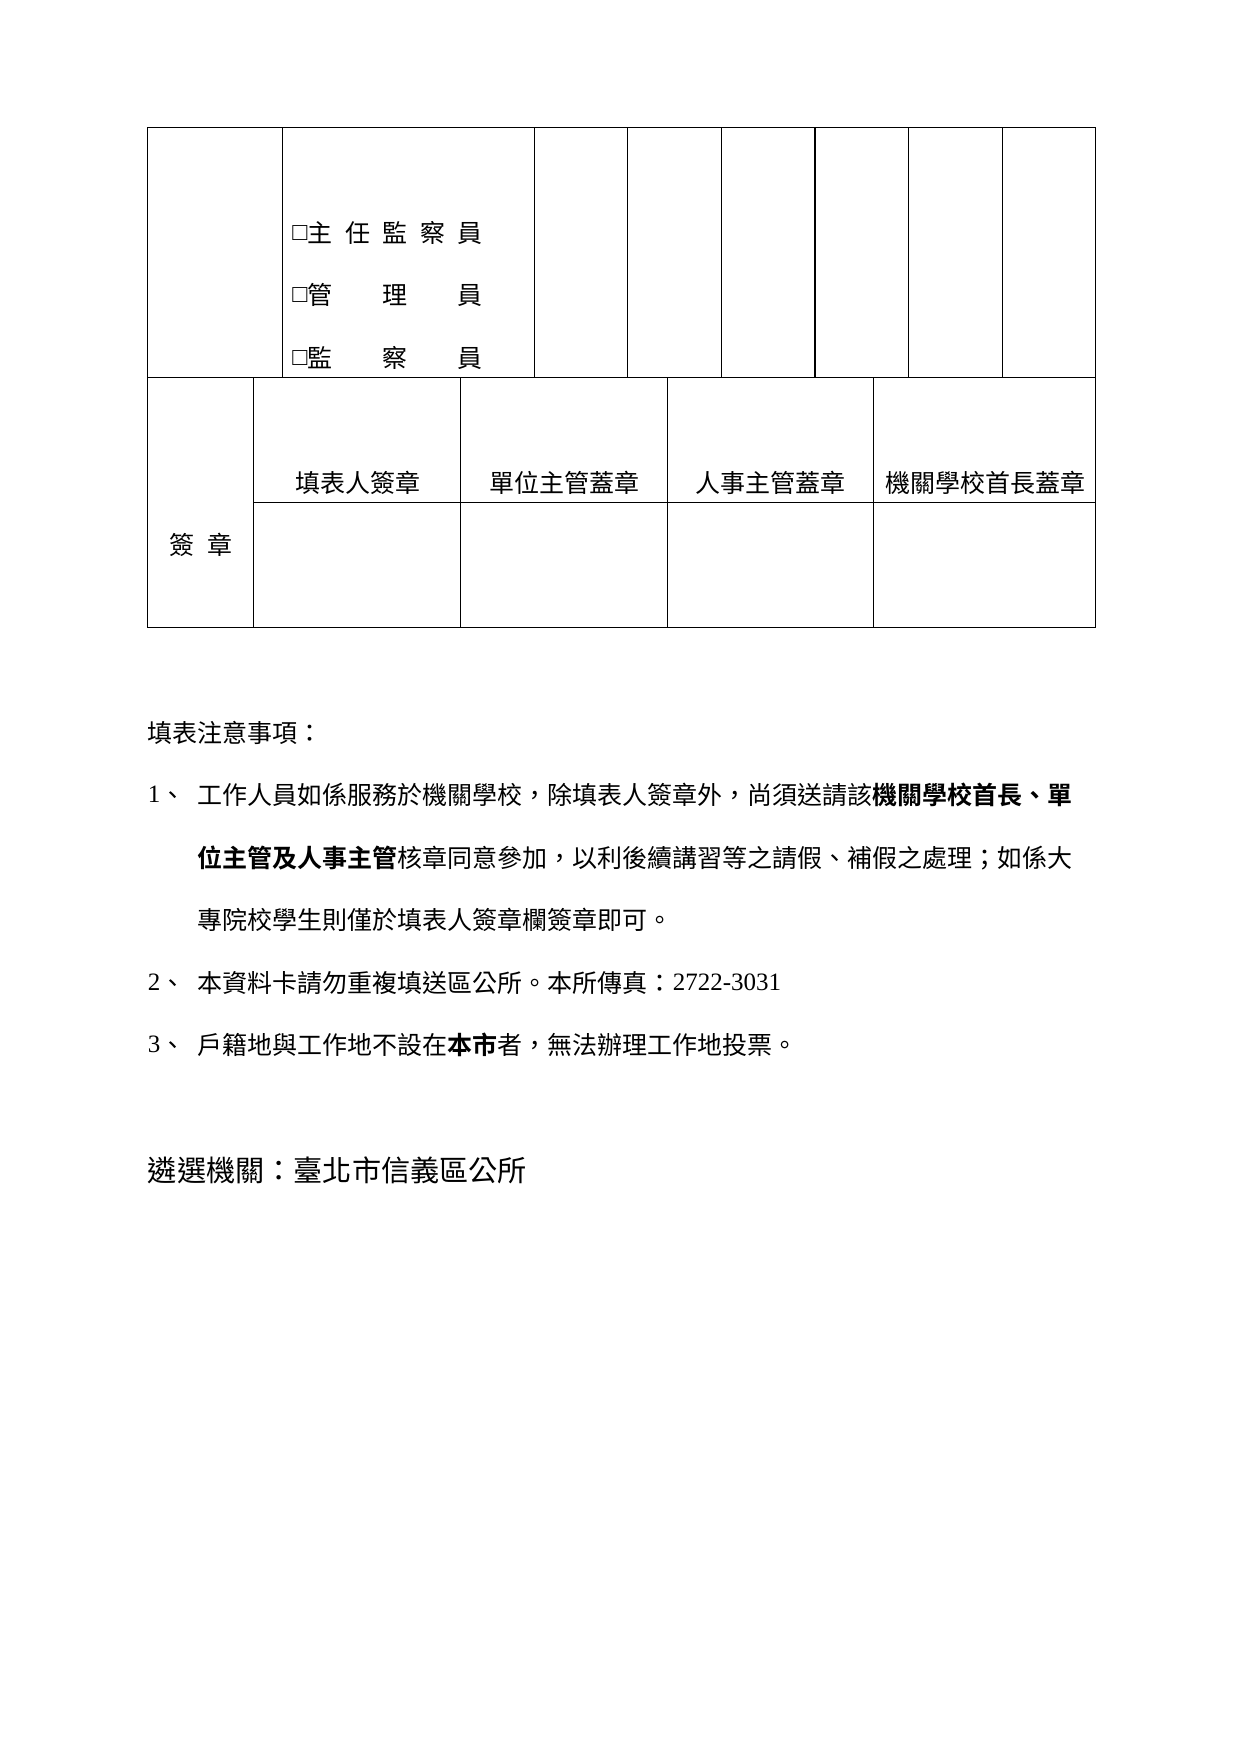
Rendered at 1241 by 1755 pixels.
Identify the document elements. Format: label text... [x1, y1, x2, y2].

table_cell 人事主管蓋章 [668, 378, 873, 502]
table_cell [535, 128, 627, 377]
table_cell [816, 128, 908, 377]
table_cell 簽 章 [148, 378, 253, 627]
list 工作人員如係服務於機關學校，除填表人簽章外，尚須送請該機關學校首長、單位主管及人事主管核章同意參加，以利後續講習等之請假、補假之處理；如係大專院校學生則僅於填表人簽章欄簽章即可。 [148, 752, 1093, 939]
table_cell 填表人簽章 [254, 378, 460, 502]
table_cell 機關學校首長蓋章 [874, 378, 1095, 502]
table_cell 單位主管蓋章 [461, 378, 667, 502]
table_cell [148, 128, 282, 377]
table_cell □主 任 監 察 員 □管 理 員 □監 察 員 [283, 128, 534, 377]
table_cell [874, 503, 1095, 627]
table_cell [722, 128, 814, 377]
table_cell [628, 128, 721, 377]
table_cell [254, 503, 460, 627]
text 遴選機關：臺北市信義區公所 [148, 1127, 1093, 1189]
table_cell [461, 503, 667, 627]
text 填表注意事項： [148, 689, 1093, 752]
table_cell [909, 128, 1002, 377]
table_cell [1003, 128, 1095, 377]
list 本資料卡請勿重複填送區公所。本所傳真：2722-3031 [148, 939, 1093, 1002]
table_cell [668, 503, 873, 627]
list 戶籍地與工作地不設在本市者，無法辦理工作地投票。 [148, 1002, 1093, 1064]
